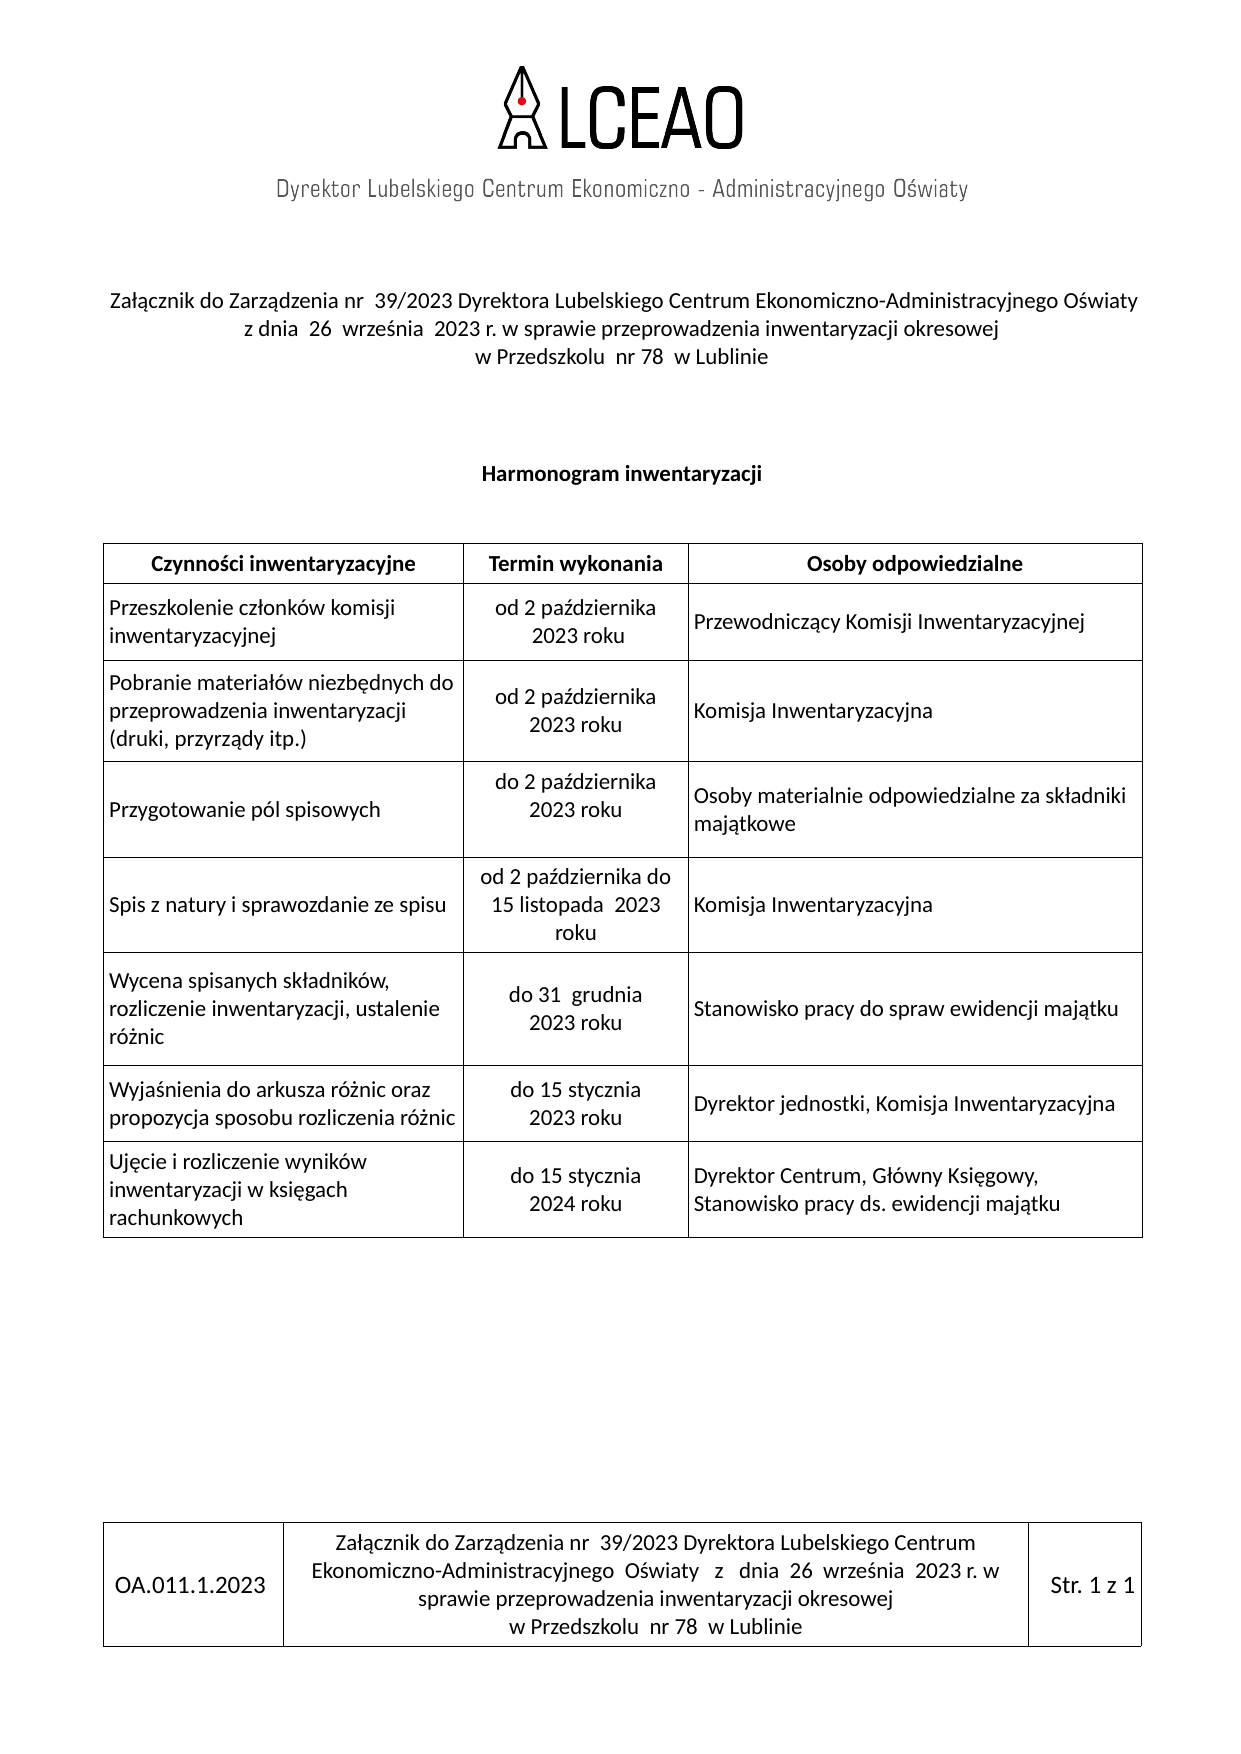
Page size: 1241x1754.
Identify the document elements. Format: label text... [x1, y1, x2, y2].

table_cell do 2 października 2023 roku [464, 762, 688, 857]
table_cell do 31 grudnia 2023 roku [464, 953, 688, 1065]
table_cell Ujęcie i rozliczenie wyników inwentaryzacji w księgach rachunkowych [104, 1142, 463, 1237]
table_cell Przygotowanie pól spisowych [104, 762, 463, 857]
picture [275, 66, 969, 204]
text w Przedszkolu nr 78 w Lublinie [103, 342, 1141, 370]
table_cell do 15 stycznia 2024 roku [464, 1142, 688, 1237]
table_cell do 15 stycznia 2023 roku [464, 1066, 688, 1141]
text Harmonogram inwentaryzacji [103, 459, 1141, 487]
table_cell Wycena spisanych składników, rozliczenie inwentaryzacji, ustalenie różnic [104, 953, 463, 1065]
table_header Osoby odpowiedzialne [689, 544, 1142, 582]
table_cell od 2 października 2023 roku [464, 584, 688, 660]
table_cell Komisja Inwentaryzacyjna [689, 858, 1142, 952]
table_cell Przewodniczący Komisji Inwentaryzacyjnej [689, 584, 1142, 660]
text Załącznik do Zarządzenia nr 39/2023 Dyrektora Lubelskiego Centrum Ekonomiczno-Administracyjnego Oświaty z dnia 26 września 2023 r. w sprawie przeprowadzenia inwentaryzacji okresowej [103, 286, 1141, 342]
table_header Czynności inwentaryzacyjne [104, 544, 463, 582]
table_header Termin wykonania [464, 544, 688, 582]
table_cell od 2 października do 15 listopada 2023 roku [464, 858, 688, 952]
table_cell Stanowisko pracy do spraw ewidencji majątku [689, 953, 1142, 1065]
table_cell od 2 października 2023 roku [464, 661, 688, 761]
table_cell Dyrektor Centrum, Główny Księgowy, Stanowisko pracy ds. ewidencji majątku [689, 1142, 1142, 1237]
table_cell Przeszkolenie członków komisji inwentaryzacyjnej [104, 584, 463, 660]
table_cell Komisja Inwentaryzacyjna [689, 661, 1142, 761]
table_cell Osoby materialnie odpowiedzialne za składniki majątkowe [689, 762, 1142, 857]
table_cell Wyjaśnienia do arkusza różnic oraz propozycja sposobu rozliczenia różnic [104, 1066, 463, 1141]
table_cell Dyrektor jednostki, Komisja Inwentaryzacyjna [689, 1066, 1142, 1141]
table_cell Pobranie materiałów niezbędnych do przeprowadzenia inwentaryzacji (druki, przyrządy itp.) [104, 661, 463, 761]
table_cell Spis z natury i sprawozdanie ze spisu [104, 858, 463, 952]
